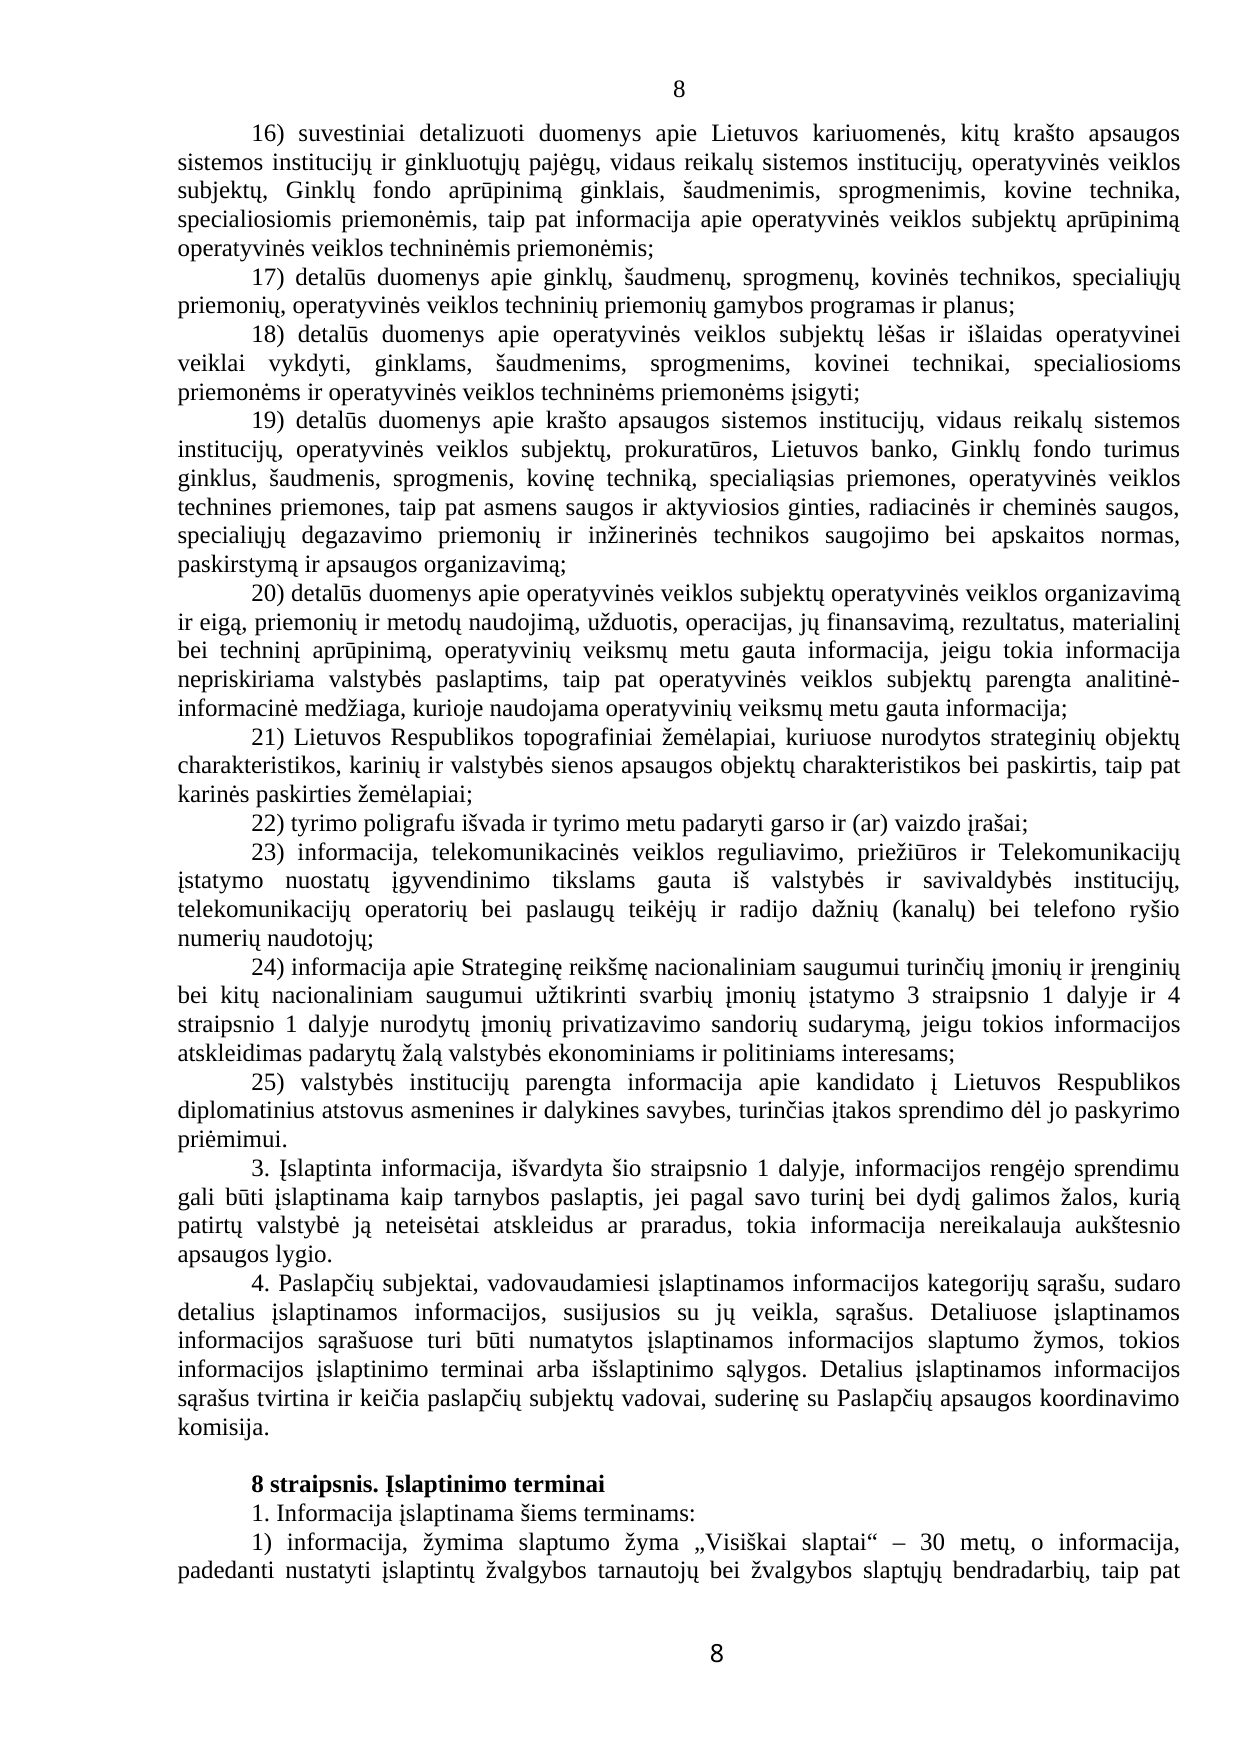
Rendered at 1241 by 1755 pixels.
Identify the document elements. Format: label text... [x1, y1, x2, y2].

text 16) suvestiniai detalizuoti duomenys apie Lietuvos kariuomenės, kitų krašto apsaugos sistemos institucijų ir ginkluotųjų pajėgų, vidaus reikalų sistemos institucijų, operatyvinės veiklos subjektų, Ginklų fondo aprūpinimą ginklais, šaudmenimis, sprogmenimis, kovine technika, specialiosiomis priemonėmis, taip pat informacija apie operatyvinės veiklos subjektų aprūpinimą operatyvinės veiklos techninėmis priemonėmis; [177, 118, 1181, 262]
text 3. Įslaptinta informacija, išvardyta šio straipsnio 1 dalyje, informacijos rengėjo sprendimu gali būti įslaptinama kaip tarnybos paslaptis, jei pagal savo turinį bei dydį galimos žalos, kurią patirtų valstybė ją neteisėtai atskleidus ar praradus, tokia informacija nereikalauja aukštesnio apsaugos lygio. [177, 1153, 1181, 1268]
text 1) informacija, žymima slaptumo žyma „Visiškai slaptai“ – 30 metų, o informacija, padedanti nustatyti įslaptintų žvalgybos tarnautojų bei žvalgybos slaptųjų bendradarbių, taip pat [177, 1527, 1181, 1584]
text 17) detalūs duomenys apie ginklų, šaudmenų, sprogmenų, kovinės technikos, specialiųjų priemonių, operatyvinės veiklos techninių priemonių gamybos programas ir planus; [177, 262, 1181, 319]
text 25) valstybės institucijų parengta informacija apie kandidato į Lietuvos Respublikos diplomatinius atstovus asmenines ir dalykines savybes, turinčias įtakos sprendimo dėl jo paskyrimo priėmimui. [177, 1067, 1181, 1153]
text 19) detalūs duomenys apie krašto apsaugos sistemos institucijų, vidaus reikalų sistemos institucijų, operatyvinės veiklos subjektų, prokuratūros, Lietuvos banko, Ginklų fondo turimus ginklus, šaudmenis, sprogmenis, kovinę techniką, specialiąsias priemones, operatyvinės veiklos technines priemones, taip pat asmens saugos ir aktyviosios ginties, radiacinės ir cheminės saugos, specialiųjų degazavimo priemonių ir inžinerinės technikos saugojimo bei apskaitos normas, paskirstymą ir apsaugos organizavimą; [177, 406, 1181, 578]
text 18) detalūs duomenys apie operatyvinės veiklos subjektų lėšas ir išlaidas operatyvinei veiklai vykdyti, ginklams, šaudmenims, sprogmenims, kovinei technikai, specialiosioms priemonėms ir operatyvinės veiklos techninėms priemonėms įsigyti; [177, 319, 1181, 406]
text 22) tyrimo poligrafu išvada ir tyrimo metu padaryti garso ir (ar) vaizdo įrašai; [177, 808, 1181, 837]
text 1. Informacija įslaptinama šiems terminams: [177, 1498, 1181, 1527]
text 8 straipsnis. Įslaptinimo terminai [177, 1469, 1181, 1498]
text 24) informacija apie Strateginę reikšmę nacionaliniam saugumui turinčių įmonių ir įrenginių bei kitų nacionaliniam saugumui užtikrinti svarbių įmonių įstatymo 3 straipsnio 1 dalyje ir 4 straipsnio 1 dalyje nurodytų įmonių privatizavimo sandorių sudarymą, jeigu tokios informacijos atskleidimas padarytų žalą valstybės ekonominiams ir politiniams interesams; [177, 952, 1181, 1067]
text 20) detalūs duomenys apie operatyvinės veiklos subjektų operatyvinės veiklos organizavimą ir eigą, priemonių ir metodų naudojimą, užduotis, operacijas, jų finansavimą, rezultatus, materialinį bei techninį aprūpinimą, operatyvinių veiksmų metu gauta informacija, jeigu tokia informacija nepriskiriama valstybės paslaptims, taip pat operatyvinės veiklos subjektų parengta analitinė-informacinė medžiaga, kurioje naudojama operatyvinių veiksmų metu gauta informacija; [177, 578, 1181, 722]
text 4. Paslapčių subjektai, vadovaudamiesi įslaptinamos informacijos kategorijų sąrašu, sudaro detalius įslaptinamos informacijos, susijusios su jų veikla, sąrašus. Detaliuose įslaptinamos informacijos sąrašuose turi būti numatytos įslaptinamos informacijos slaptumo žymos, tokios informacijos įslaptinimo terminai arba išslaptinimo sąlygos. Detalius įslaptinamos informacijos sąrašus tvirtina ir keičia paslapčių subjektų vadovai, suderinę su Paslapčių apsaugos koordinavimo komisija. [177, 1268, 1181, 1441]
text 23) informacija, telekomunikacinės veiklos reguliavimo, priežiūros ir Telekomunikacijų įstatymo nuostatų įgyvendinimo tikslams gauta iš valstybės ir savivaldybės institucijų, telekomunikacijų operatorių bei paslaugų teikėjų ir radijo dažnių (kanalų) bei telefono ryšio numerių naudotojų; [177, 837, 1181, 952]
text 21) Lietuvos Respublikos topografiniai žemėlapiai, kuriuose nurodytos strateginių objektų charakteristikos, karinių ir valstybės sienos apsaugos objektų charakteristikos bei paskirtis, taip pat karinės paskirties žemėlapiai; [177, 722, 1181, 808]
